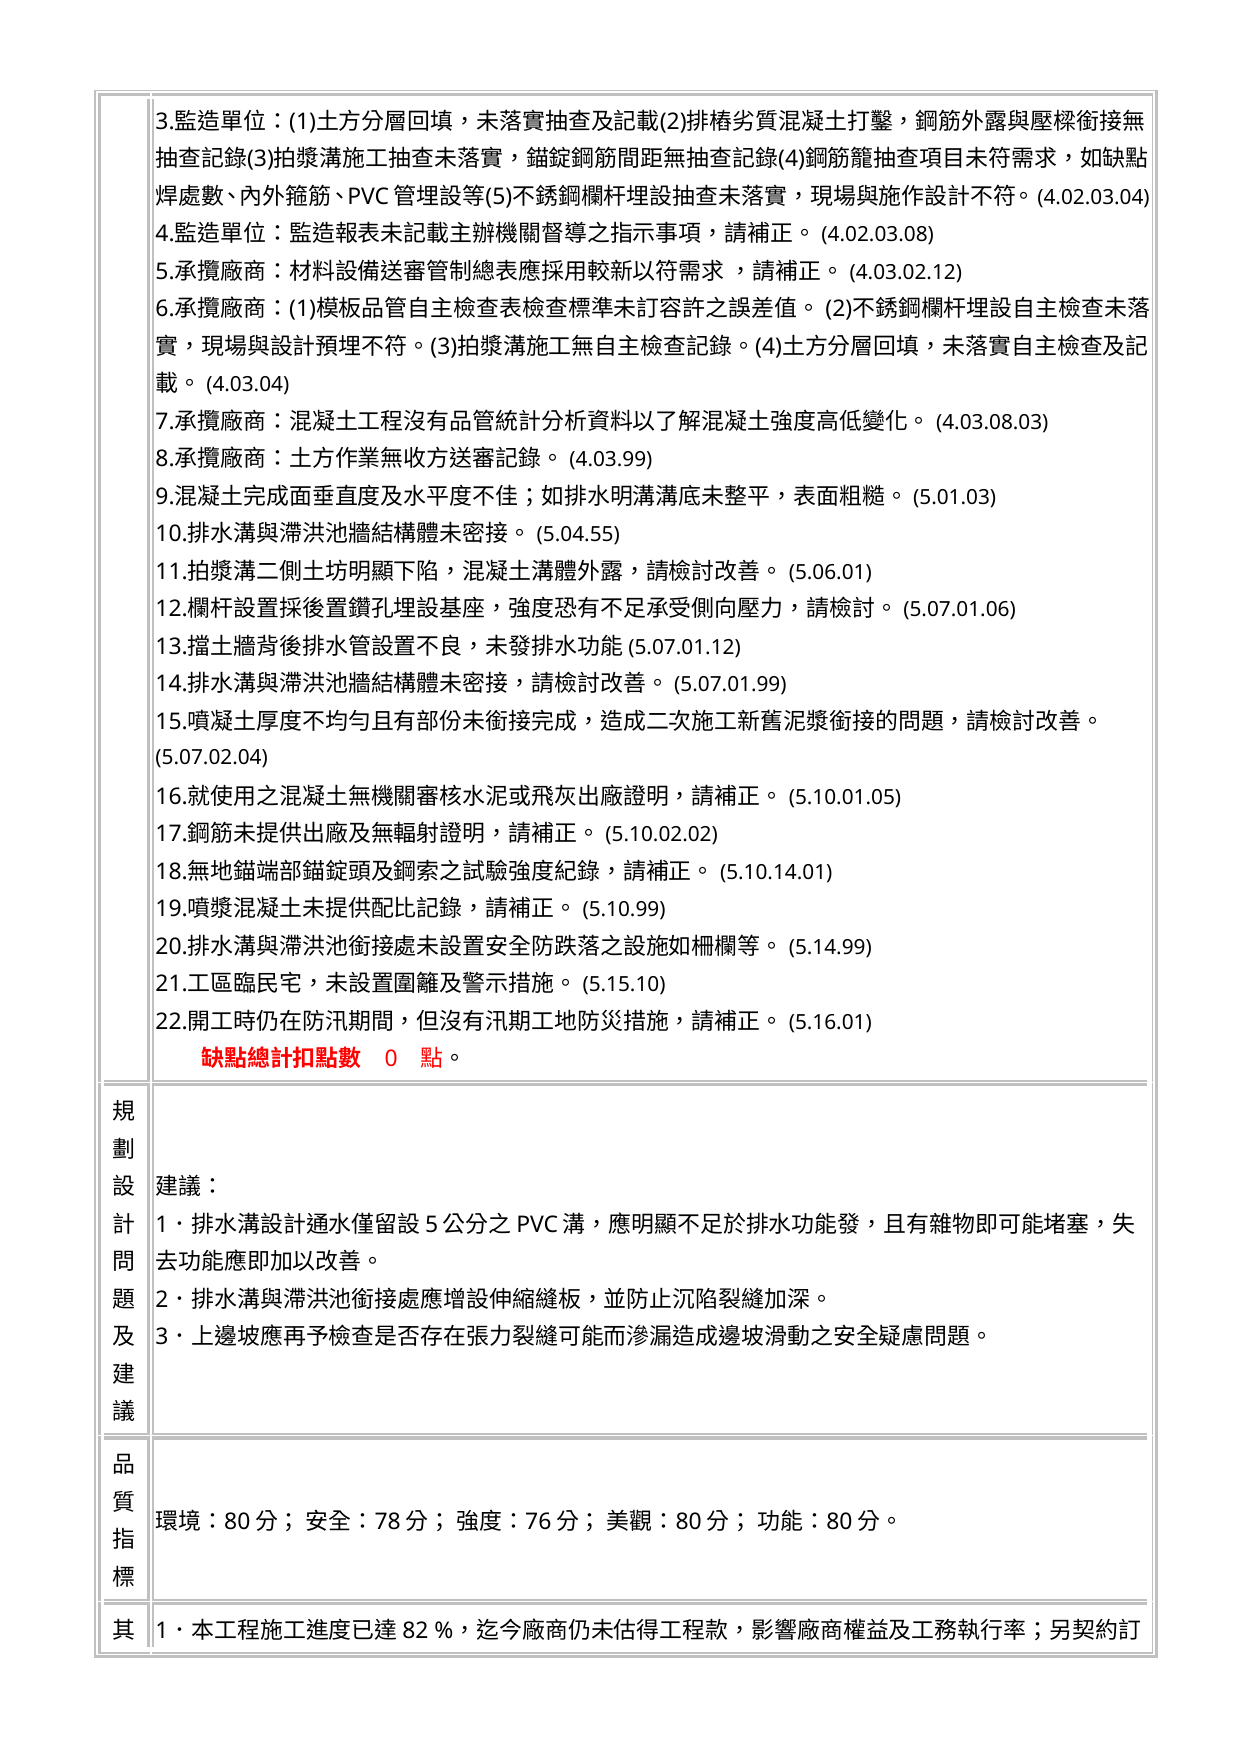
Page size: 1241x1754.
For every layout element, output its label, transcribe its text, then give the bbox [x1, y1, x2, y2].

table_cell 建議： 1．排水溝設計通水僅留設5公分之PVC溝，應明顯不足於排水功能發，且有雜物即可能堵塞，失去功能應即加以改善。 2．排水溝與滯洪池銜接處應增設伸縮縫板，並防止沉陷裂縫加深。 3．上邊坡應再予檢查是否存在張力裂縫可能而滲漏造成邊坡滑動之安全疑慮問題。 [150, 1080, 1154, 1433]
table_cell 3.監造單位：(1)土方分層回填，未落實抽查及記載(2)排樁劣質混凝土打鑿，鋼筋外露與壓樑銜接無抽查記錄(3)拍漿溝施工抽查未落實，錨錠鋼筋間距無抽查記錄(4)鋼筋籠抽查項目未符需求，如缺點焊處數、內外箍筋、PVC管埋設等(5)不銹鋼欄杆埋設抽查未落實，現場與施作設計不符。 (4.02.03.04) 4.監造單位：監造報表未記載主辦機關督導之指示事項，請補正。 (4.02.03.08) 5.承攬廠商：材料設備送審管制總表應採用較新以符需求 ，請補正。 (4.03.02.12) 6.承攬廠商：(1)模板品管自主檢查表檢查標準未訂容許之誤差值。 (2)不銹鋼欄杆埋設自主檢查未落實，現場與設計預埋不符。(3)拍漿溝施工無自主檢查記錄。(4)土方分層回填，未落實自主檢查及記載。 (4.03.04) 7.承攬廠商：混凝土工程沒有品管統計分析資料以了解混凝土強度高低變化。 (4.03.08.03) 8.承攬廠商：土方作業無收方送審記錄。 (4.03.99) 9.混凝土完成面垂直度及水平度不佳；如排水明溝溝底未整平，表面粗糙。 (5.01.03) 10.排水溝與滯洪池牆結構體未密接。 (5.04.55) 11.拍漿溝二側土坊明顯下陷，混凝土溝體外露，請檢討改善。 (5.06.01) 12.欄杆設置採後置鑽孔埋設基座，強度恐有不足承受側向壓力，請檢討。 (5.07.01.06) 13.擋土牆背後排水管設置不良，未發排水功能 (5.07.01.12) 14.排水溝與滯洪池牆結構體未密接，請檢討改善。 (5.07.01.99) 15.噴凝土厚度不均勻且有部份未銜接完成，造成二次施工新舊泥漿銜接的問題，請檢討改善。 (5.07.02.04) 16.就使用之混凝土無機關審核水泥或飛灰出廠證明，請補正。 (5.10.01.05) 17.鋼筋未提供出廠及無輻射證明，請補正。 (5.10.02.02) 18.無地錨端部錨錠頭及鋼索之試驗強度紀錄，請補正。 (5.10.14.01) 19.噴漿混凝土未提供配比記錄，請補正。 (5.10.99) 20.排水溝與滯洪池銜接處未設置安全防跌落之設施如柵欄等。 (5.14.99) 21.工區臨民宅，未設置圍籬及警示措施。 (5.15.10) 22.開工時仍在防汛期間，但沒有汛期工地防災措施，請補正。 (5.16.01) 缺點總計扣點數 0 點。 [150, 91, 1154, 1080]
table_cell [101, 96, 150, 1080]
table_cell 規劃 設計 問題 及 建議 [98, 1080, 150, 1433]
table_cell 1．本工程施工進度已達82 %，迄今廠商仍未估得工程款，影響廠商權益及工務執行率；另契約訂 [150, 1599, 1154, 1652]
table_cell 環境：80分； 安全：78分； 強度：76分； 美觀：80分； 功能：80分。 [150, 1433, 1154, 1599]
table_cell 其 [98, 1599, 150, 1652]
table_cell 品 質 指 標 [98, 1433, 150, 1599]
